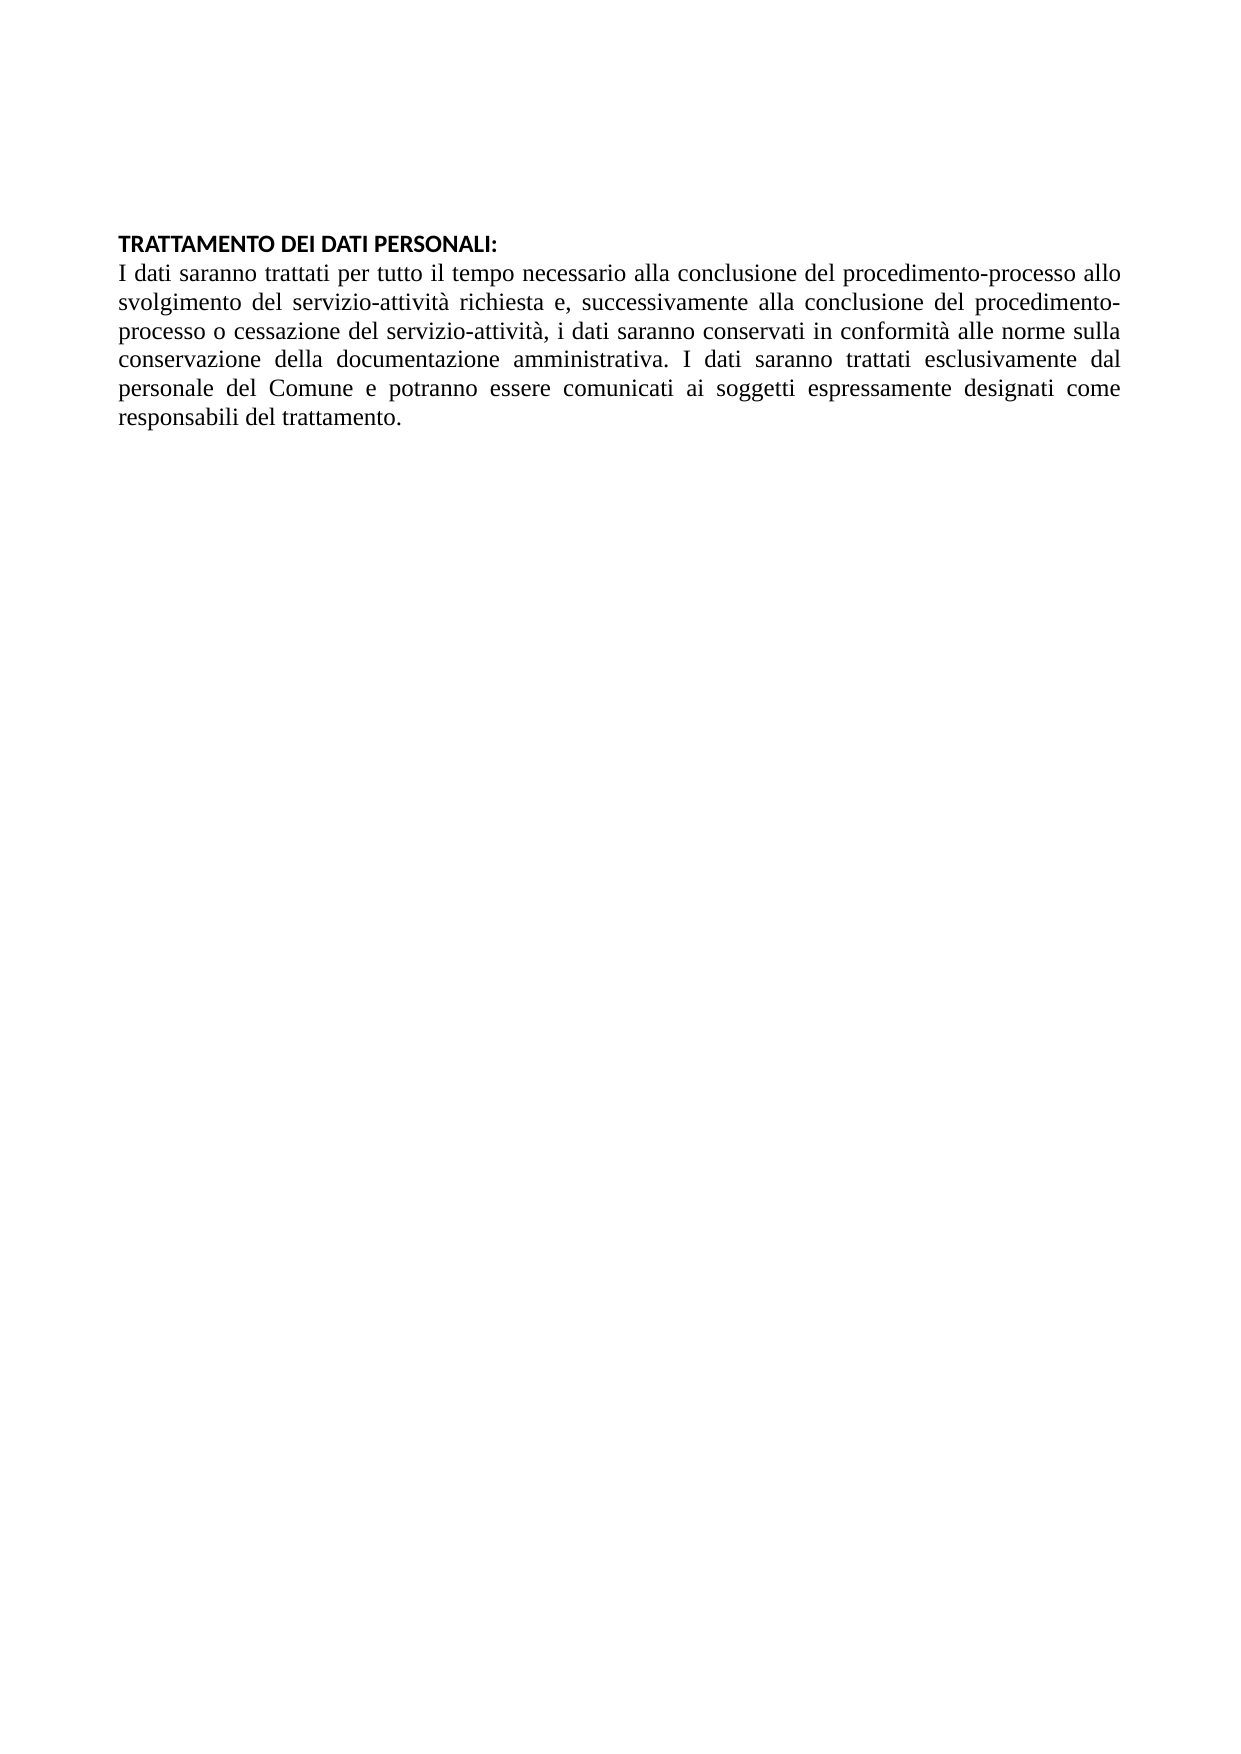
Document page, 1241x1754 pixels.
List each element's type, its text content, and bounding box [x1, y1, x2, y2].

text TRATTAMENTO DEI DATI PERSONALI: [118, 228, 1122, 258]
text I dati saranno trattati per tutto il tempo necessario alla conclusione del procedimento-processo allo svolgimento del servizio-attività richiesta e, successivamente alla conclusione del procedimento-processo o cessazione del servizio-attività, i dati saranno conservati in conformità alle norme sulla conservazione della documentazione amministrativa. I dati saranno trattati esclusivamente dal personale del Comune e potranno essere comunicati ai soggetti espressamente designati come responsabili del trattamento. [118, 258, 1122, 431]
